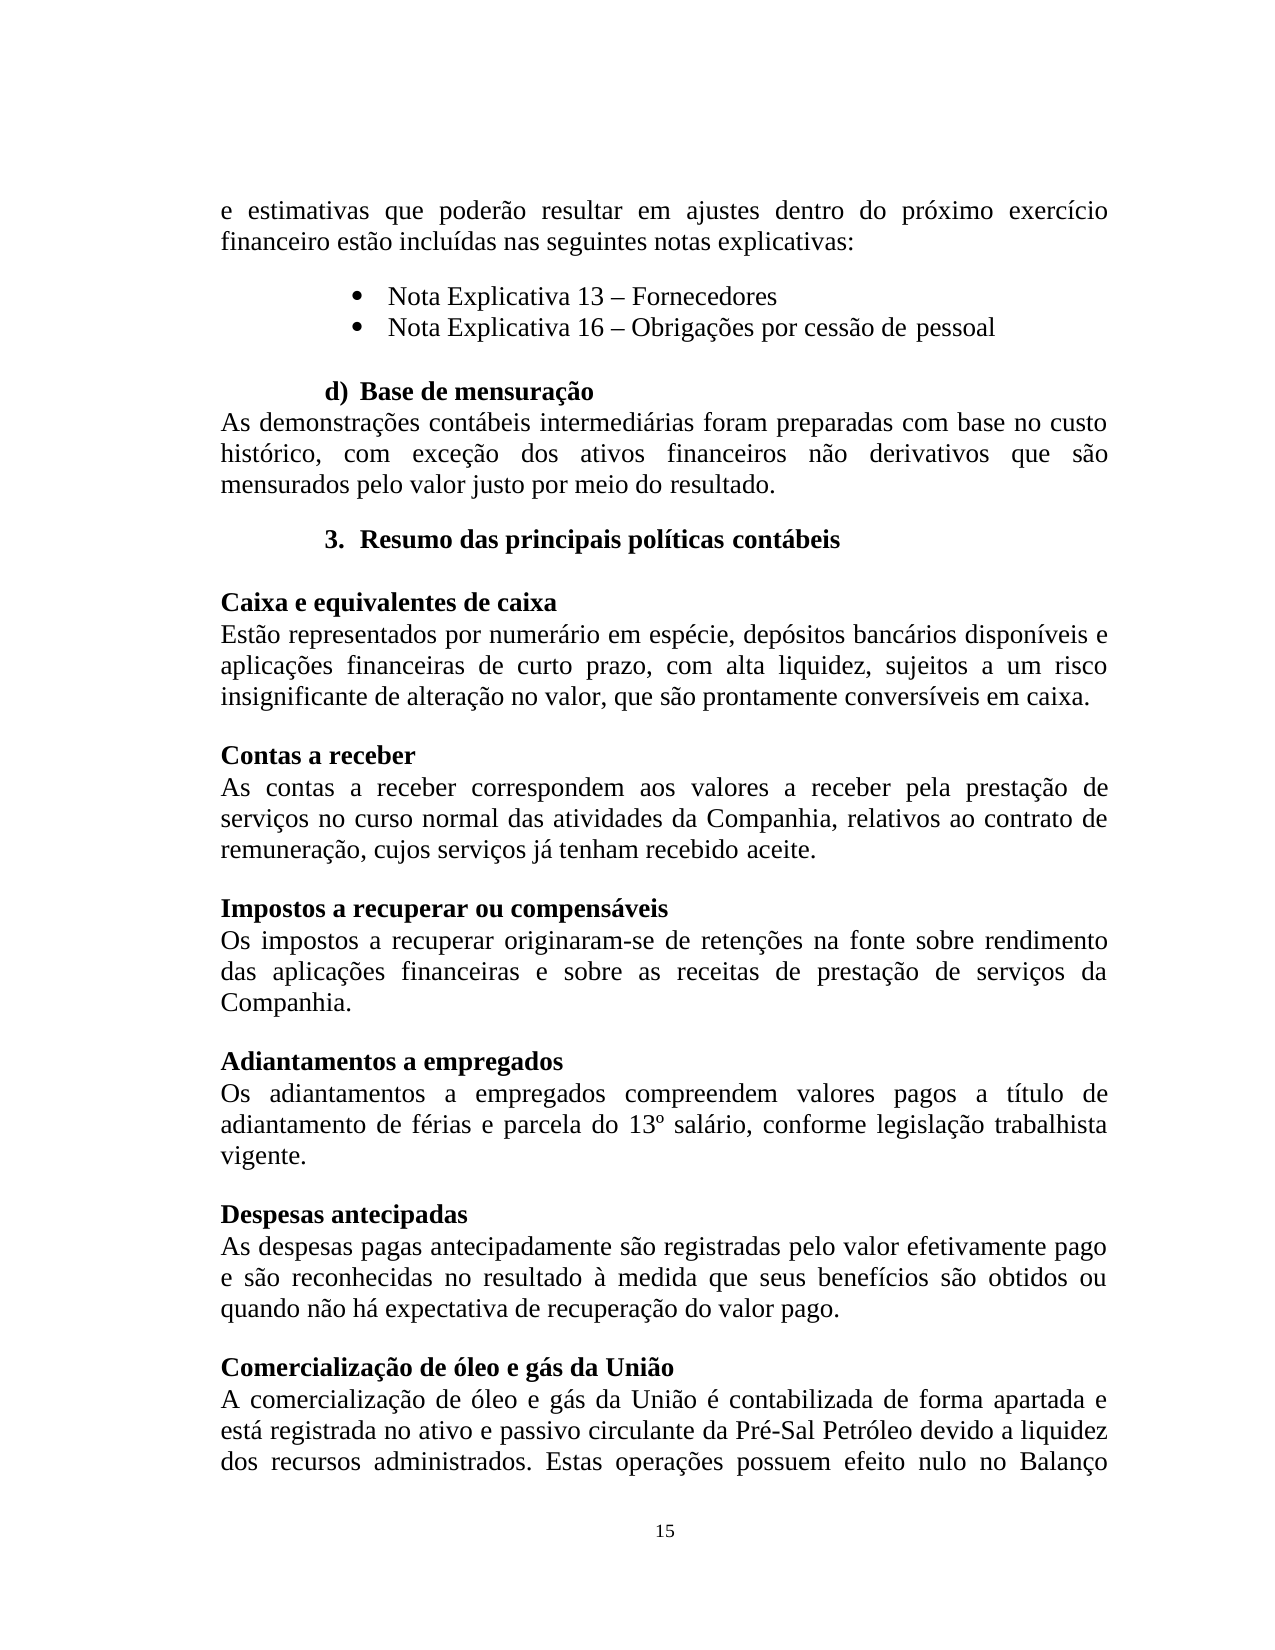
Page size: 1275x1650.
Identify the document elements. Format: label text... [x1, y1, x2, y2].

subtitle Contas a receber [220, 740, 1198, 771]
list Nota Explicativa 13 – Fornecedores [352, 280, 1198, 311]
text As despesas pagas antecipadamente são registradas pelo valor efetivamente pago e são reconhecidas no resultado à medida que seus benefícios são obtidos ou quando não há expectativa de recuperação do valor pago. [220, 1230, 1108, 1323]
text Caixa e equivalentes de caixa [220, 587, 1198, 618]
text Os impostos a recuperar originaram-se de retenções na fonte sobre rendimento das aplicações financeiras e sobre as receitas de prestação de serviços da Companhia. [220, 924, 1109, 1017]
list Nota Explicativa 16 – Obrigações por cessão de pessoal [352, 311, 1198, 342]
subtitle Impostos a recuperar ou compensáveis [220, 893, 1198, 924]
text As contas a receber correspondem aos valores a receber pela prestação de serviços no curso normal das atividades da Companhia, relativos ao contrato de remuneração, cujos serviços já tenham recebido aceite. [220, 771, 1108, 864]
text Os adiantamentos a empregados compreendem valores pagos a título de adiantamento de férias e parcela do 13º salário, conforme legislação trabalhista vigente. [220, 1077, 1109, 1170]
subtitle Despesas antecipadas [220, 1199, 1198, 1230]
subtitle Adiantamentos a empregados [220, 1046, 1198, 1077]
text e estimativas que poderão resultar em ajustes dentro do próximo exercício financeiro estão incluídas nas seguintes notas explicativas: [220, 194, 1109, 256]
subtitle Comercialização de óleo e gás da União [220, 1352, 1198, 1383]
text As demonstrações contábeis intermediárias foram preparadas com base no custo histórico, com exceção dos ativos financeiros não derivativos que são mensurados pelo valor justo por meio do resultado. [220, 406, 1109, 500]
list Resumo das principais políticas contábeis [324, 524, 1198, 555]
text Estão representados por numerário em espécie, depósitos bancários disponíveis e aplicações financeiras de curto prazo, com alta liquidez, sujeitos a um risco insignificante de alteração no valor, que são prontamente conversíveis em caixa. [220, 618, 1109, 711]
text A comercialização de óleo e gás da União é contabilizada de forma apartada e está registrada no ativo e passivo circulante da Pré-Sal Petróleo devido a liquidez dos recursos administrados. Estas operações possuem efeito nulo no Balanço [220, 1383, 1109, 1476]
list Base de mensuração [324, 375, 1198, 406]
